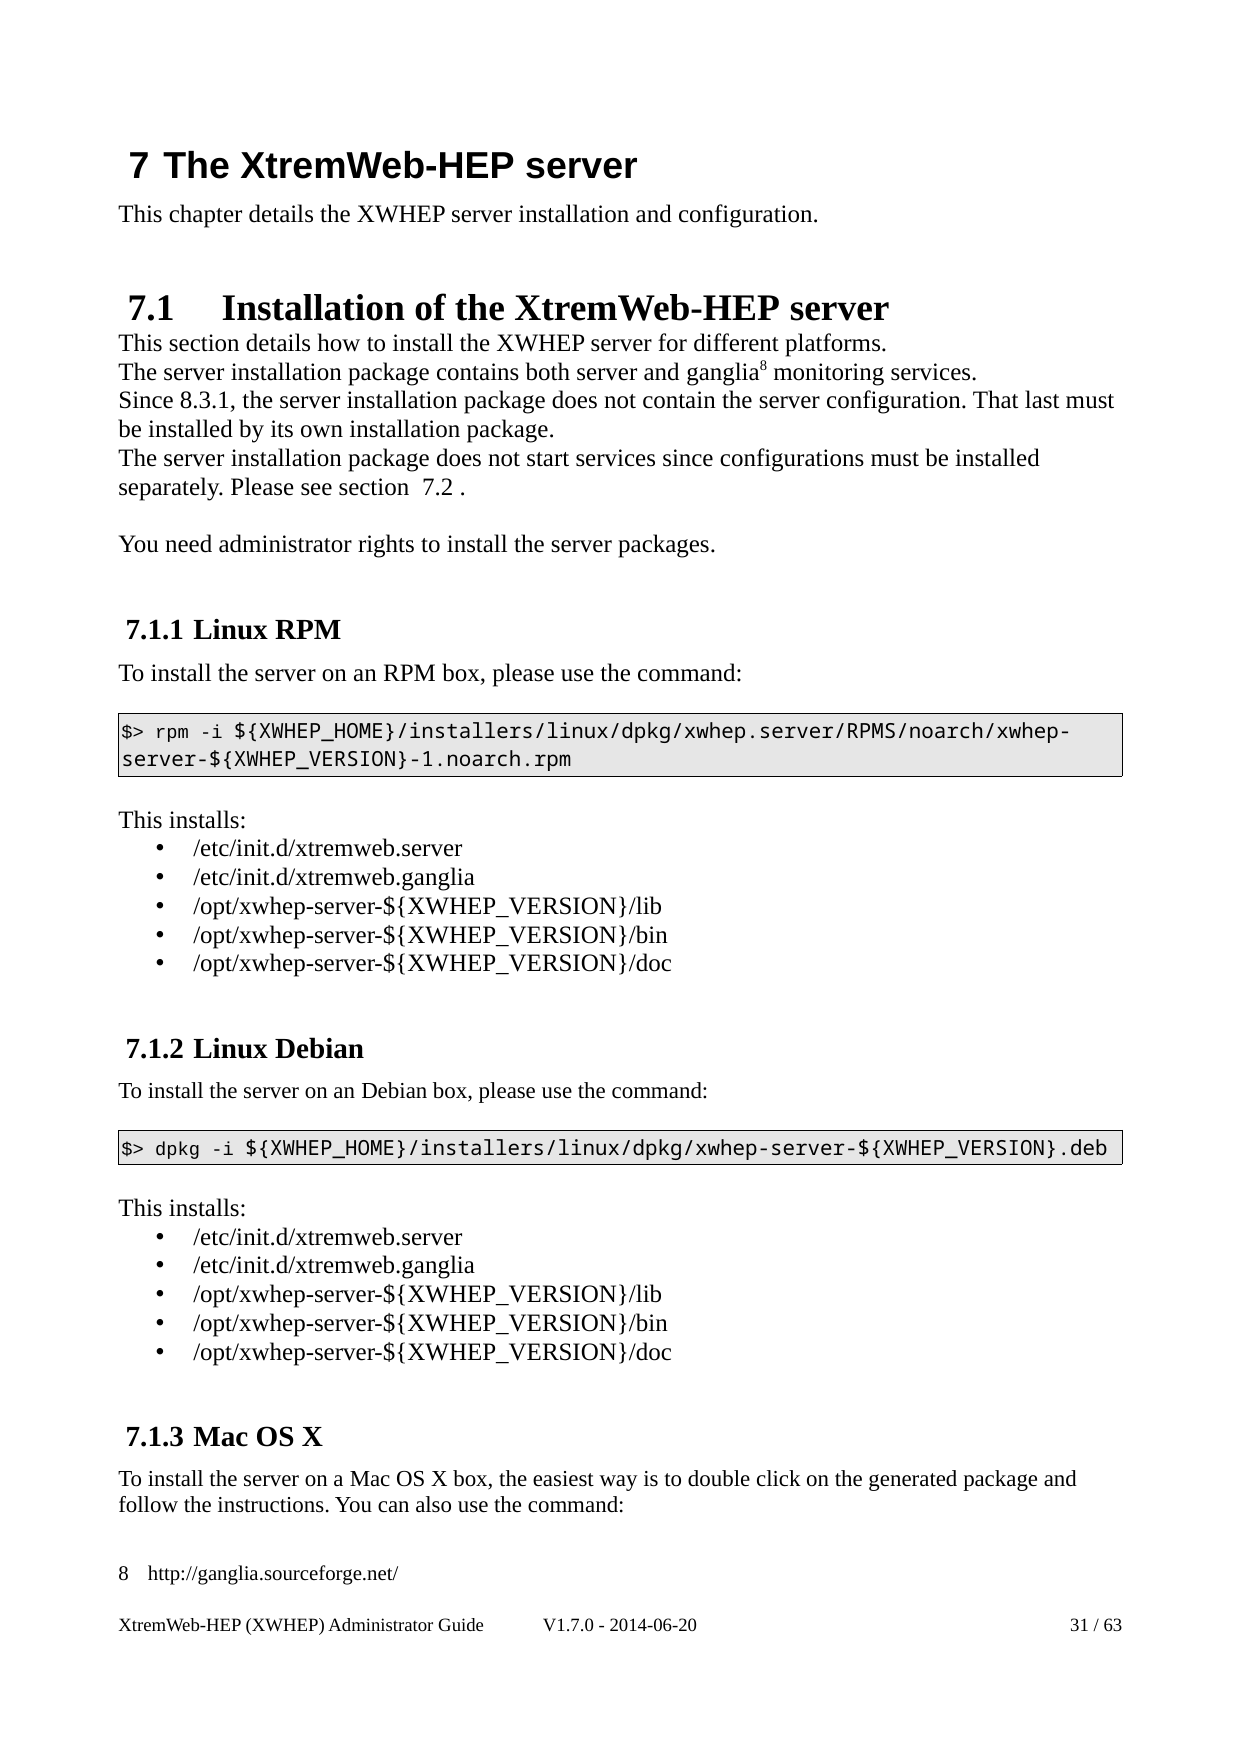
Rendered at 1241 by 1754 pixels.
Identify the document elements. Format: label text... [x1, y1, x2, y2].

text $> rpm -i ${XWHEP_HOME}/installers/linux/dpkg/xwhep.server/RPMS/noarch/xwhep-server-${XWHEP_VERSION}-1.noarch.rpm [119, 714, 1122, 776]
subtitle The XtremWeb-HEP server [118, 143, 1122, 186]
text You need administrator rights to install the server packages. [118, 529, 1122, 558]
text Since 8.3.1, the server installation package does not contain the server configuration. That last must be installed by its own installation package. [118, 386, 1122, 443]
subtitle Installation of the XtremWeb-HEP server [118, 285, 1122, 328]
text The server installation package does not start services since configurations must be installed separately. Please see section 7.2. [118, 443, 1122, 501]
text This installs: [118, 1193, 1122, 1222]
list /etc/init.d/xtremweb.ganglia [156, 1250, 1122, 1279]
list /opt/xwhep-server-${XWHEP_VERSION}/lib [156, 1279, 1122, 1308]
text This installs: [118, 805, 1122, 833]
text $> dpkg -i ${XWHEP_HOME}/installers/linux/dpkg/xwhep-server-${XWHEP_VERSION}.deb [119, 1131, 1122, 1164]
text http://ganglia.sourceforge.net/ [118, 1561, 1122, 1585]
list /opt/xwhep-server-${XWHEP_VERSION}/doc [156, 1337, 1122, 1365]
text This chapter details the XWHEP server installation and configuration. [118, 199, 1122, 227]
text This section details how to install the XWHEP server for different platforms. [118, 328, 1122, 357]
list /etc/init.d/xtremweb.ganglia [156, 862, 1122, 891]
list /etc/init.d/xtremweb.server [156, 833, 1122, 862]
subtitle Linux Debian [118, 1031, 1122, 1064]
text To install the server on an RPM box, please use the command: [118, 658, 1122, 687]
text To install the server on a Mac OS X box, the easiest way is to double click on the generated package and follow the instructions. You can also use the command: [118, 1465, 1122, 1518]
list /opt/xwhep-server-${XWHEP_VERSION}/doc [156, 948, 1122, 977]
list /opt/xwhep-server-${XWHEP_VERSION}/lib [156, 891, 1122, 920]
text To install the server on an Debian box, please use the command: [118, 1077, 1122, 1103]
list /opt/xwhep-server-${XWHEP_VERSION}/bin [156, 920, 1122, 948]
list /etc/init.d/xtremweb.server [156, 1222, 1122, 1250]
subtitle Mac OS X [118, 1419, 1122, 1453]
list /opt/xwhep-server-${XWHEP_VERSION}/bin [156, 1308, 1122, 1337]
subtitle Linux RPM [118, 612, 1122, 645]
text The server installation package contains both server and ganglia monitoring services. [118, 357, 1122, 386]
